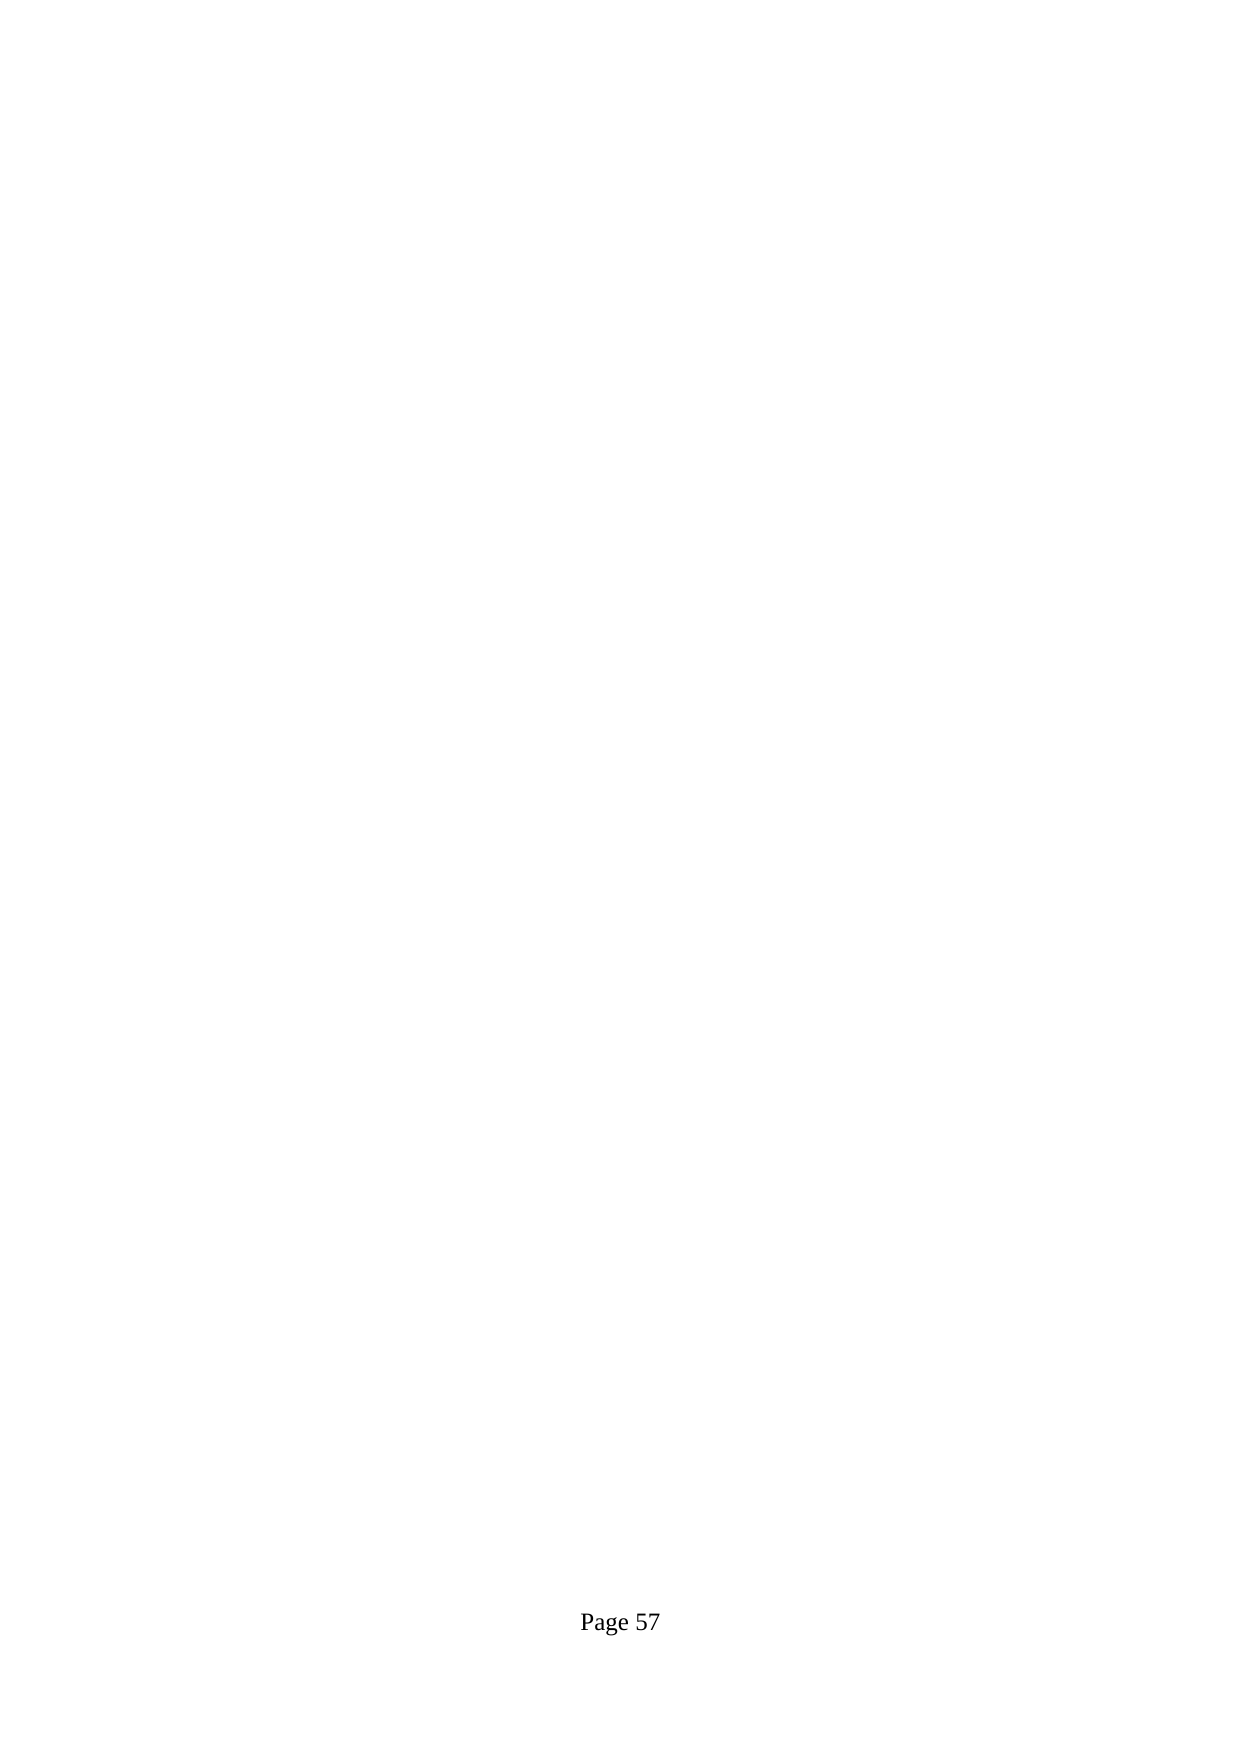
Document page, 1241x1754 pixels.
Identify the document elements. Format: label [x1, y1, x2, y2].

table_header [118, 233, 620, 291]
table_header [620, 233, 1122, 291]
